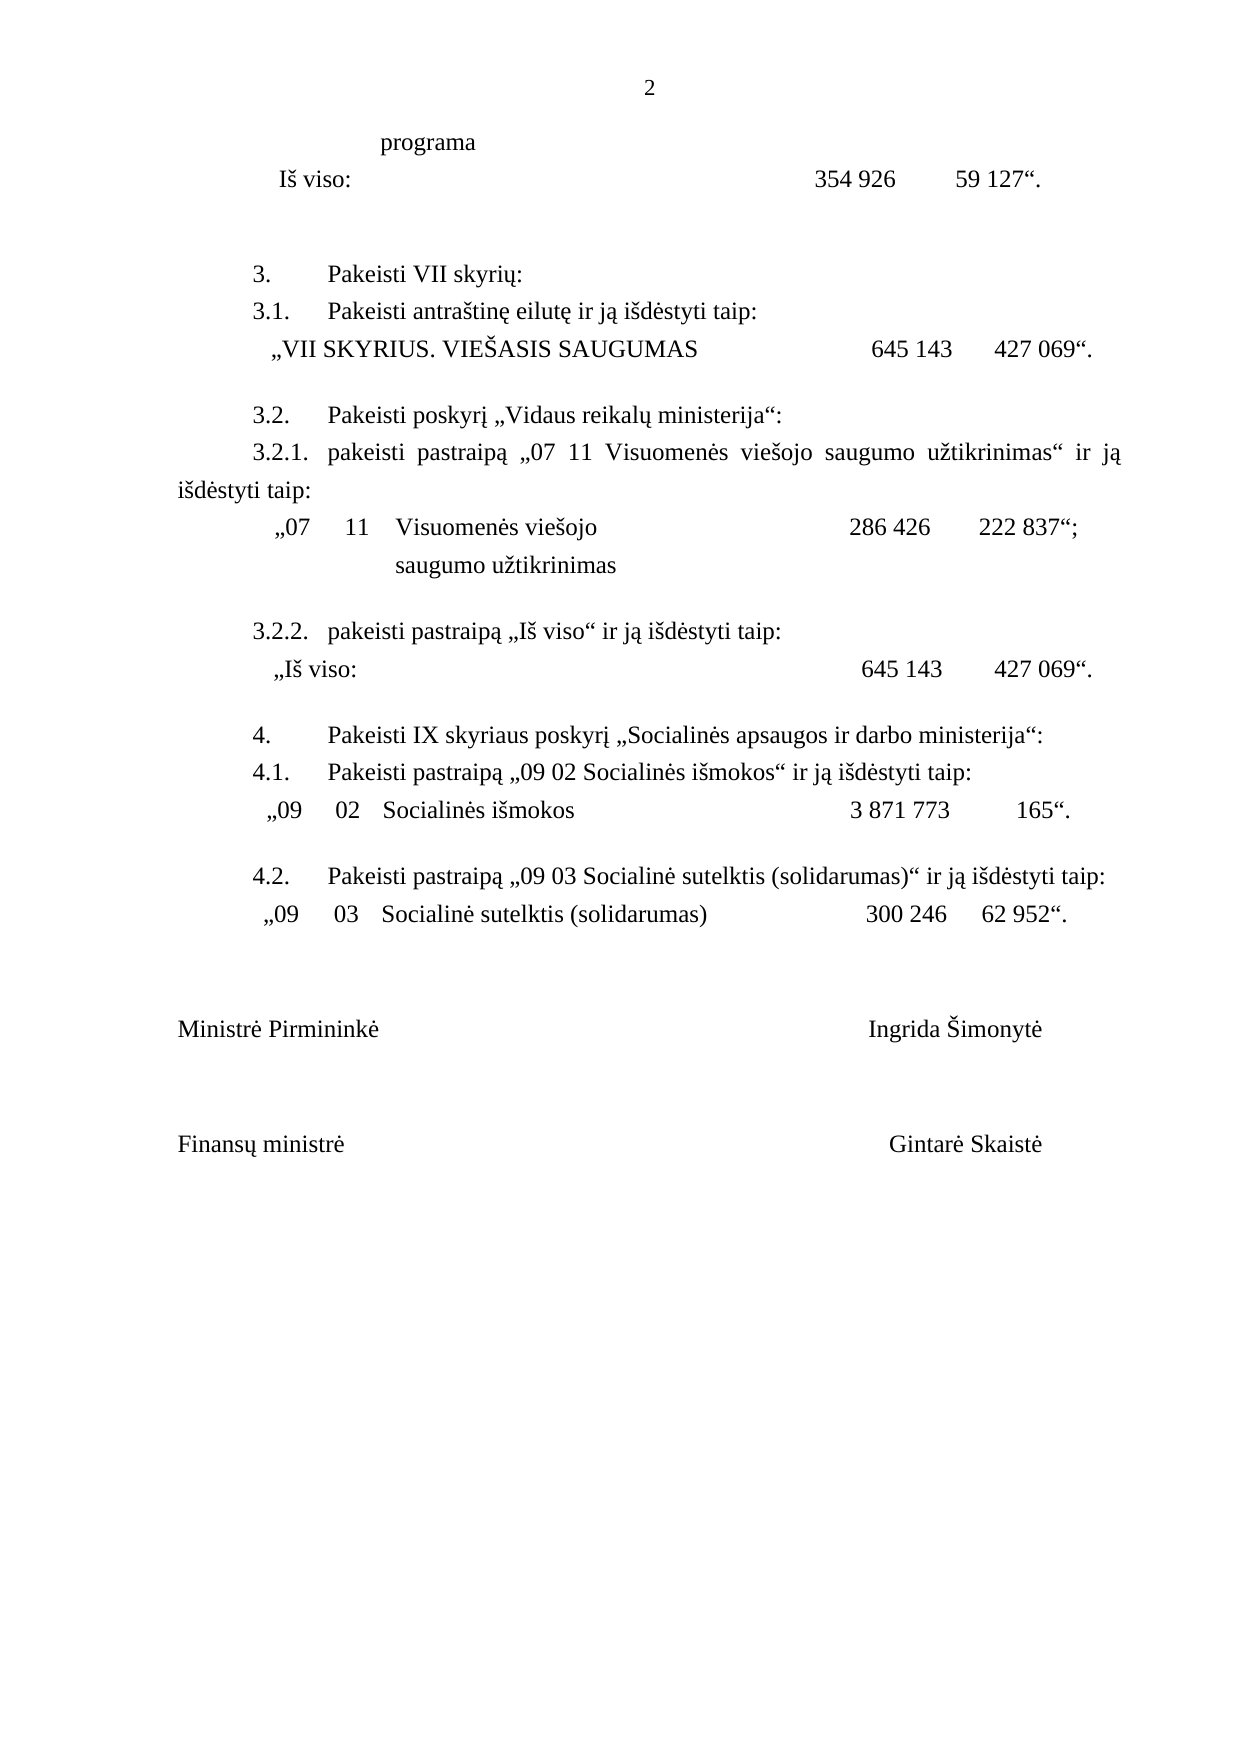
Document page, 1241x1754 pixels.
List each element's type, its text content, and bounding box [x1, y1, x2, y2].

table_header 645 143 [743, 645, 953, 682]
table_header 3 871 773 [838, 786, 961, 824]
table_header 02 [313, 786, 371, 824]
table_header Visuomenės viešojo saugumo užtikrinimas [380, 504, 684, 579]
text Finansų ministrė Gintarė Skaistė [177, 1129, 1122, 1157]
table_header 165“. [961, 786, 1082, 824]
table_cell [942, 118, 1074, 156]
table_cell programa [369, 118, 803, 156]
table_cell [1075, 118, 1151, 156]
text 4.2. Pakeisti pastraipą „09 03 Socialinė sutelktis (solidarumas)“ ir ją išdėstyti taip: [177, 852, 1122, 890]
table_header „09 [252, 890, 310, 927]
table_cell [321, 118, 369, 156]
table_header „07 [187, 504, 321, 579]
table_cell [1053, 156, 1074, 221]
table_header 427 069“. [953, 645, 1104, 682]
table_header 62 952“. [958, 890, 1079, 927]
table_cell [268, 118, 321, 156]
table_header 286 426 [685, 504, 942, 579]
table_header Socialinė sutelktis (solidarumas) [370, 890, 836, 927]
table_cell 59 127“. [920, 156, 1052, 221]
table_header 222 837“; [942, 504, 1089, 579]
text 3.2.1. pakeisti pastraipą „07 11 Visuomenės viešojo saugumo užtikrinimas“ ir ją išdėstyti taip: [177, 429, 1122, 504]
table_cell [803, 118, 942, 156]
table_header „Iš viso: [253, 645, 743, 682]
text 3.1. Pakeisti antraštinę eilutę ir ją išdėstyti taip: [177, 287, 1122, 325]
table_header Socialinės išmokos [371, 786, 838, 824]
table_cell 354 926 [803, 156, 919, 221]
table_header 427 069“. [964, 325, 1104, 362]
table_header 03 [310, 890, 370, 927]
text Ministrė Pirmininkė Ingrida Šimonytė [177, 1014, 1122, 1042]
text 4. Pakeisti IX skyriaus poskyrį „Socialinės apsaugos ir darbo ministerija“: [177, 711, 1122, 749]
text 3.2. Pakeisti poskyrį „Vidaus reikalų ministerija“: [177, 391, 1122, 429]
table_cell Iš viso: [268, 156, 803, 221]
table_header „VII SKYRIUS. VIEŠASIS SAUGUMAS [259, 325, 838, 362]
table_header 300 246 [836, 890, 958, 927]
text 3. Pakeisti VII skyrių: [177, 250, 1122, 287]
table_header „09 [255, 786, 313, 824]
table_header 11 [321, 504, 380, 579]
table_header 645 143 [839, 325, 963, 362]
text 3.2.2. pakeisti pastraipą „Iš viso“ ir ją išdėstyti taip: [177, 607, 1122, 645]
text 4.1. Pakeisti pastraipą „09 02 Socialinės išmokos“ ir ją išdėstyti taip: [177, 749, 1122, 786]
table_cell [1075, 156, 1151, 221]
